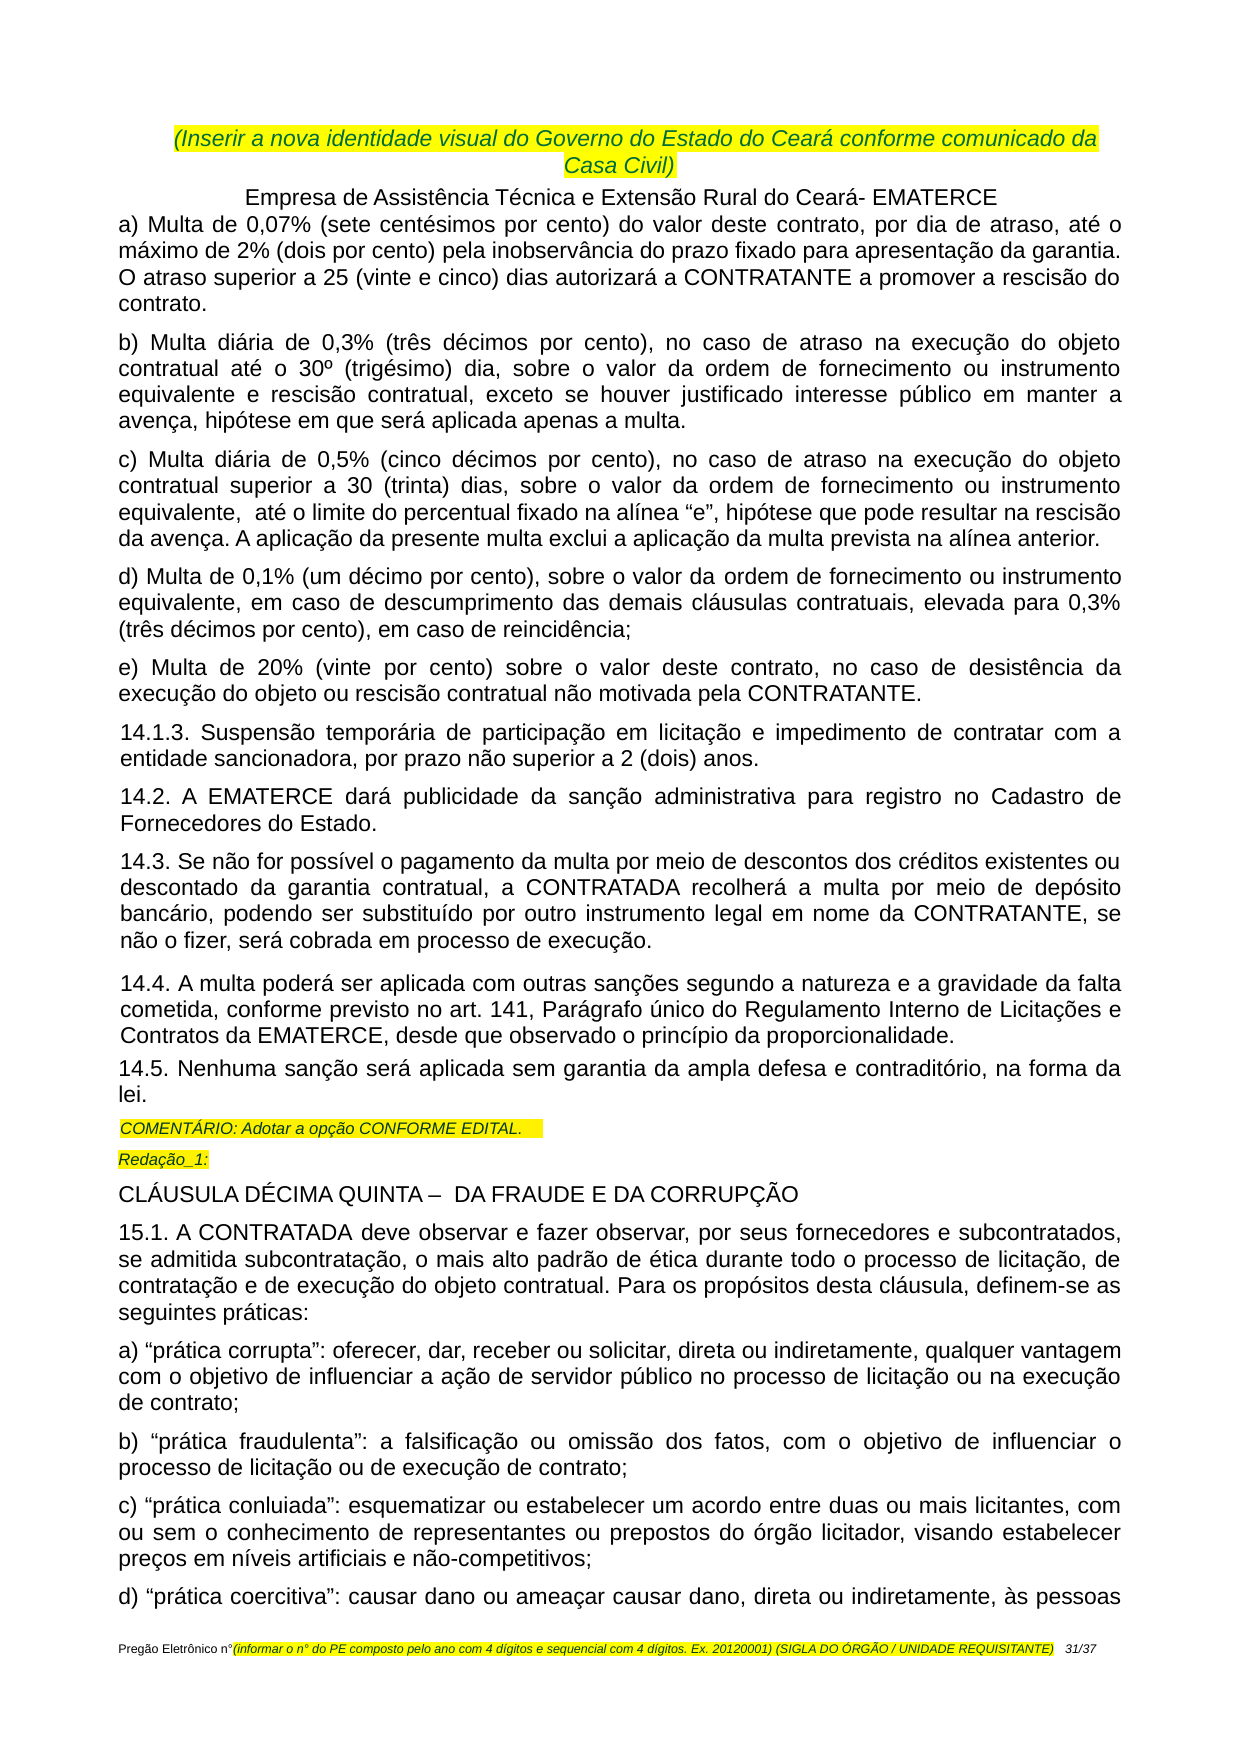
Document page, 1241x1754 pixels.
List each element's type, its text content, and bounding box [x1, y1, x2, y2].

text 15.1. A CONTRATADA deve observar e fazer observar, por seus fornecedores e subcontratados, se admitida subcontratação, o mais alto padrão de ética durante todo o processo de licitação, de contratação e de execução do objeto contratual. Para os propósitos desta cláusula, definem-se as seguintes práticas: [118, 1219, 1122, 1325]
text 14.2. A EMATERCE dará publicidade da sanção administrativa para registro no Cadastro de Fornecedores do Estado. [120, 783, 1122, 836]
text a) “prática corrupta”: oferecer, dar, receber ou solicitar, direta ou indiretamente, qualquer vantagem com o objetivo de influenciar a ação de servidor público no processo de licitação ou na execução de contrato; [118, 1337, 1122, 1416]
text c) Multa diária de 0,5% (cinco décimos por cento), no caso de atraso na execução do objeto contratual superior a 30 (trinta) dias, sobre o valor da ordem de fornecimento ou instrumento equivalente, até o limite do percentual fixado na alínea “e”, hipótese que pode resultar na rescisão da avença. A aplicação da presente multa exclui a aplicação da multa prevista na alínea anterior. [118, 446, 1122, 551]
text COMENTÁRIO: Adotar a opção CONFORME EDITAL. [120, 1119, 1122, 1138]
text 14.4. A multa poderá ser aplicada com outras sanções segundo a natureza e a gravidade da falta cometida, conforme previsto no art. 141, Parágrafo único do Regulamento Interno de Licitações e Contratos da EMATERCE, desde que observado o princípio da proporcionalidade. [120, 969, 1122, 1048]
text 14.3. Se não for possível o pagamento da multa por meio de descontos dos créditos existentes ou descontado da garantia contratual, a CONTRATADA recolherá a multa por meio de depósito bancário, podendo ser substituído por outro instrumento legal em nome da CONTRATANTE, se não o fizer, será cobrada em processo de execução. [120, 848, 1122, 953]
text b) “prática fraudulenta”: a falsificação ou omissão dos fatos, com o objetivo de influenciar o processo de licitação ou de execução de contrato; [118, 1428, 1122, 1480]
text CLÁUSULA DÉCIMA QUINTA – DA FRAUDE E DA CORRUPÇÃO [118, 1181, 1122, 1207]
text a) Multa de 0,07% (sete centésimos por cento) do valor deste contrato, por dia de atraso, até o máximo de 2% (dois por cento) pela inobservância do prazo fixado para apresentação da garantia. O atraso superior a 25 (vinte e cinco) dias autorizará a CONTRATANTE a promover a rescisão do contrato. [118, 211, 1122, 317]
text e) Multa de 20% (vinte por cento) sobre o valor deste contrato, no caso de desistência da execução do objeto ou rescisão contratual não motivada pela CONTRATANTE. [118, 654, 1122, 707]
text b) Multa diária de 0,3% (três décimos por cento), no caso de atraso na execução do objeto contratual até o 30º (trigésimo) dia, sobre o valor da ordem de fornecimento ou instrumento equivalente e rescisão contratual, exceto se houver justificado interesse público em manter a avença, hipótese em que será aplicada apenas a multa. [118, 328, 1122, 434]
text d) Multa de 0,1% (um décimo por cento), sobre o valor da ordem de fornecimento ou instrumento equivalente, em caso de descumprimento das demais cláusulas contratuais, elevada para 0,3% (três décimos por cento), em caso de reincidência; [118, 563, 1122, 642]
text d) “prática coercitiva”: causar dano ou ameaçar causar dano, direta ou indiretamente, às pessoas [118, 1583, 1122, 1609]
text 14.5. Nenhuma sanção será aplicada sem garantia da ampla defesa e contraditório, na forma da lei. [118, 1054, 1122, 1107]
text Redação_1: [118, 1150, 1123, 1169]
text 14.1.3. Suspensão temporária de participação em licitação e impedimento de contratar com a entidade sancionadora, por prazo não superior a 2 (dois) anos. [120, 718, 1122, 771]
text c) “prática conluiada”: esquematizar ou estabelecer um acordo entre duas ou mais licitantes, com ou sem o conhecimento de representantes ou prepostos do órgão licitador, visando estabelecer preços em níveis artificiais e não-competitivos; [118, 1492, 1122, 1571]
